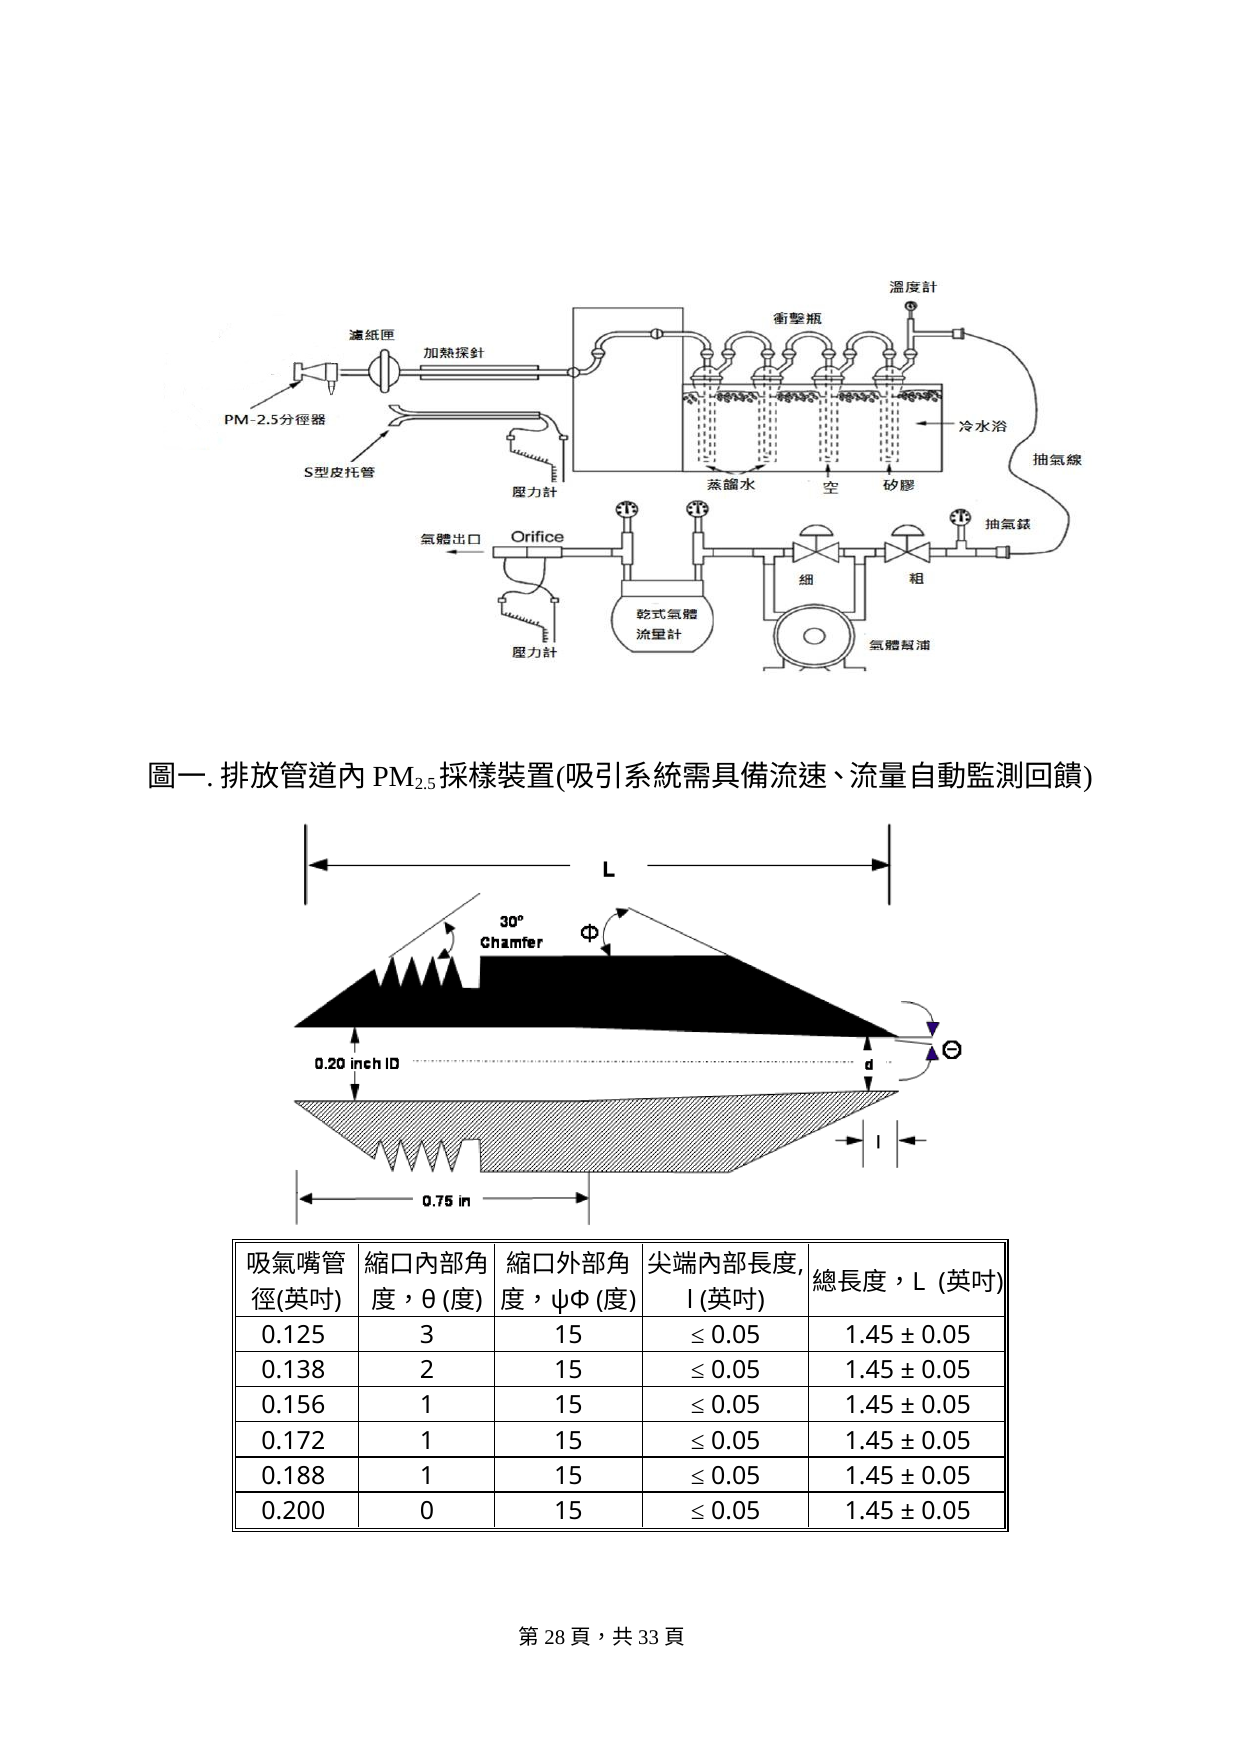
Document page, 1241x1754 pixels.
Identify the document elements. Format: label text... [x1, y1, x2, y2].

table_cell 15 [495, 1458, 642, 1491]
table_cell ≤ 0.05 [643, 1458, 808, 1491]
table_cell 1 [359, 1422, 494, 1456]
table_cell 1 [359, 1387, 494, 1421]
text 圖一. 排放管道內PM2.5採樣裝置(吸引系統需具備流速、流量自動監測回饋) [148, 753, 1092, 795]
table_cell 15 [495, 1352, 642, 1386]
table_cell ≤ 0.05 [643, 1352, 808, 1386]
table_cell 0 [359, 1493, 494, 1527]
table_header 吸氣嘴管徑(英吋) [236, 1243, 358, 1316]
table_cell 2 [359, 1352, 494, 1386]
table_cell 15 [495, 1317, 642, 1351]
table_cell 15 [495, 1493, 642, 1527]
table_cell 0.188 [236, 1458, 358, 1491]
table_cell ≤ 0.05 [643, 1493, 808, 1527]
table_cell ≤ 0.05 [643, 1317, 808, 1351]
picture [147, 195, 1092, 741]
table_cell 0.156 [236, 1387, 358, 1421]
table_cell ≤ 0.05 [643, 1387, 808, 1421]
table_cell 0.125 [236, 1317, 358, 1351]
table_cell 3 [359, 1317, 494, 1351]
table_cell 1.45 ± 0.05 [809, 1493, 1004, 1527]
table_cell 0.172 [236, 1422, 358, 1456]
table_cell 1.45 ± 0.05 [809, 1422, 1004, 1456]
table_cell 1.45 ± 0.05 [809, 1352, 1004, 1386]
picture [256, 807, 984, 1239]
table_cell 15 [495, 1422, 642, 1456]
table_header 縮口外部角度，ψΦ (度) [495, 1243, 642, 1316]
table_cell 0.200 [236, 1493, 358, 1527]
table_header 縮口內部角度，θ (度) [359, 1243, 494, 1316]
table_cell 1.45 ± 0.05 [809, 1387, 1004, 1421]
table_cell 1 [359, 1458, 494, 1491]
table_header 總長度，L (英吋) [809, 1243, 1004, 1316]
table_cell 1.45 ± 0.05 [809, 1317, 1004, 1351]
table_cell 1.45 ± 0.05 [809, 1458, 1004, 1491]
table_cell 15 [495, 1387, 642, 1421]
table_cell 0.138 [236, 1352, 358, 1386]
table_header 尖端內部長度, l (英吋) [643, 1243, 808, 1316]
table_cell ≤ 0.05 [643, 1422, 808, 1456]
